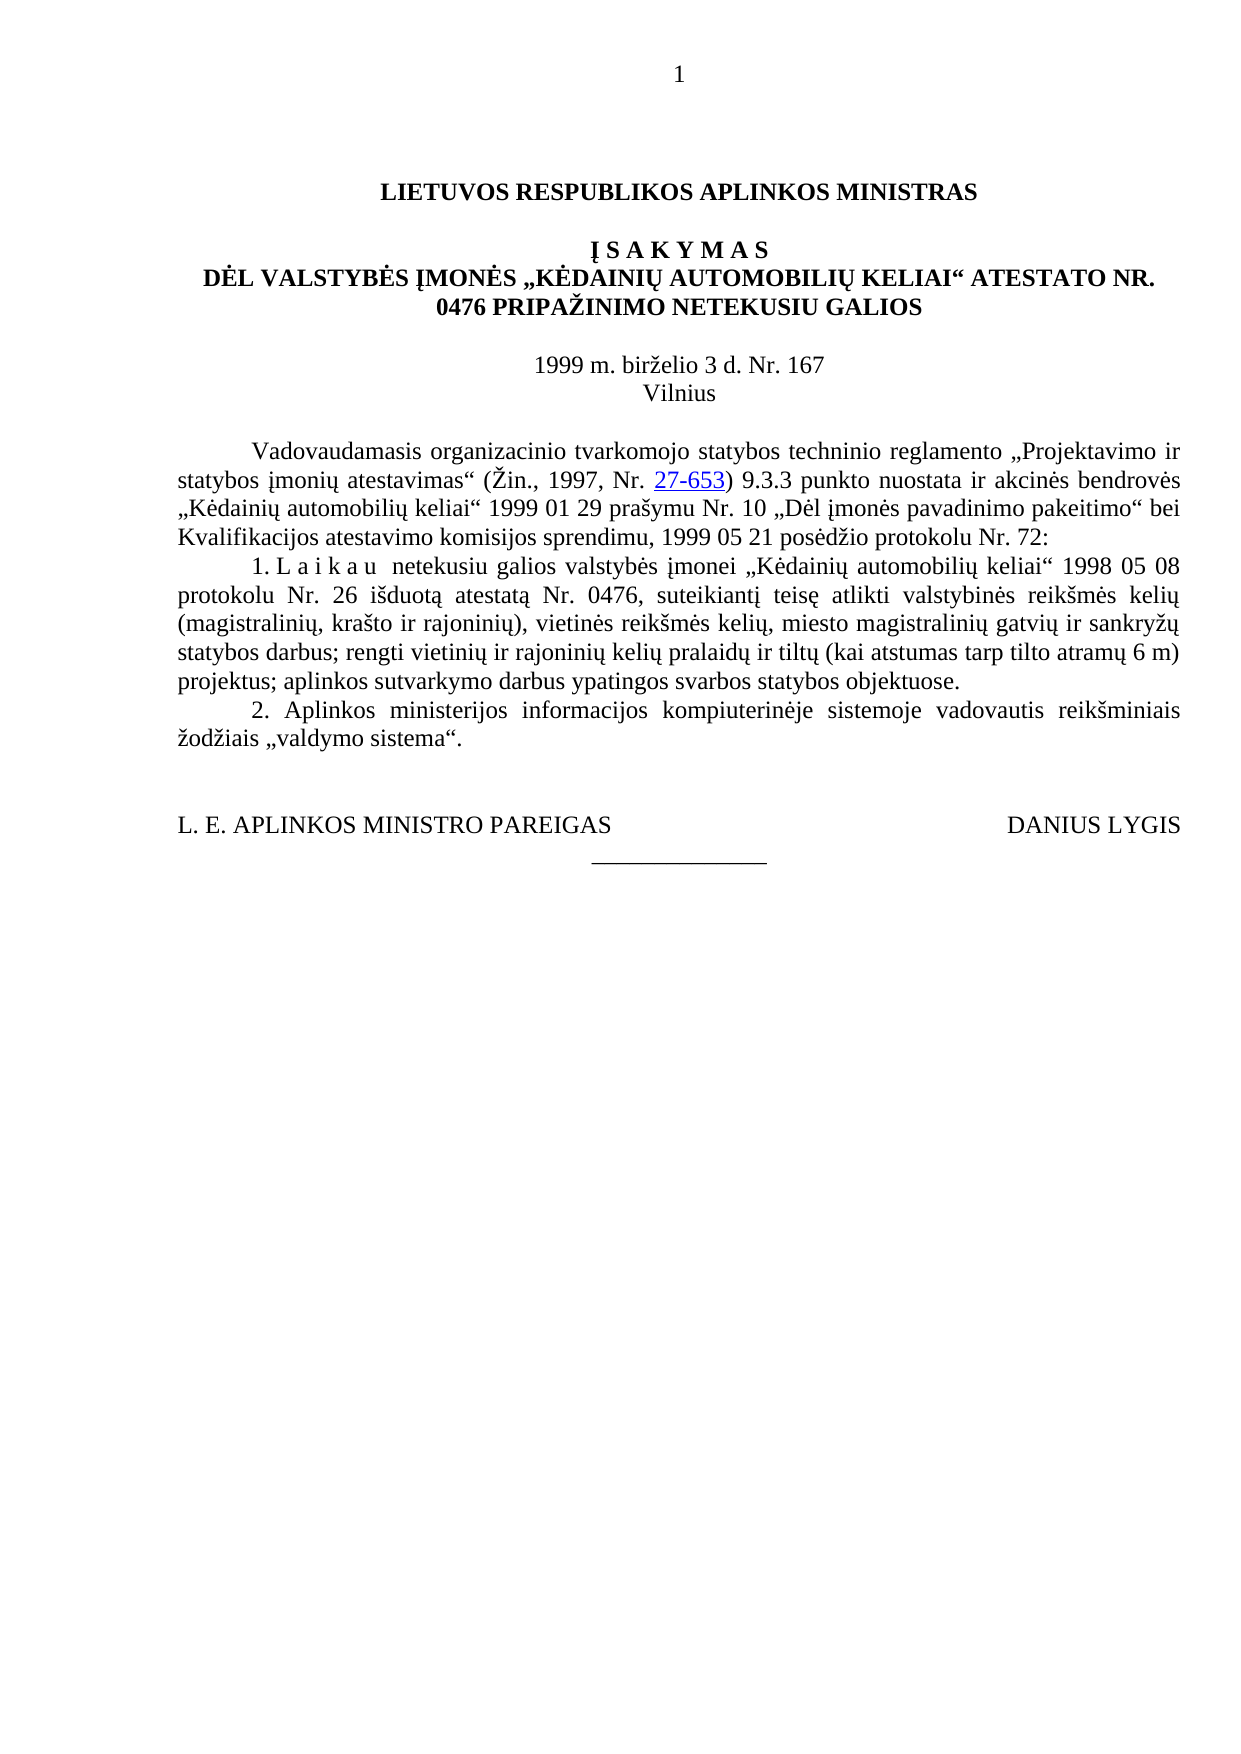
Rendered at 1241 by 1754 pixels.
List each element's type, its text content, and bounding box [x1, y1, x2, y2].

text DĖL VALSTYBĖS ĮMONĖS „KĖDAINIŲ AUTOMOBILIŲ KELIAI“ ATESTATO NR. 0476 PRIPAŽINIMO NETEKUSIU GALIOS [177, 263, 1181, 321]
text 1.Laikau netekusiu galios valstybės įmonei „Kėdainių automobilių keliai“ 1998 05 08 protokolu Nr. 26 išduotą atestatą Nr. 0476, suteikiantį teisę atlikti valstybinės reikšmės kelių (magistralinių, krašto ir rajoninių), vietinės reikšmės kelių, miesto magistralinių gatvių ir sankryžų statybos darbus; rengti vietinių ir rajoninių kelių pralaidų ir tiltų (kai atstumas tarp tilto atramų 6 m) projektus; aplinkos sutvarkymo darbus ypatingos svarbos statybos objektuose. [177, 551, 1181, 695]
text 1999 m. birželio 3 d. Nr. 167 [177, 350, 1181, 378]
text Į S A K Y M A S [177, 235, 1181, 263]
text Vilnius [177, 378, 1181, 407]
text ______________ [177, 838, 1181, 867]
text L. E. APLINKOS MINISTRO PAREIGAS DANIUS LYGIS [177, 810, 1181, 838]
text 2. Aplinkos ministerijos informacijos kompiuterinėje sistemoje vadovautis reikšminiais žodžiais „valdymo sistema“. [177, 695, 1181, 752]
text LIETUVOS RESPUBLIKOS APLINKOS MINISTRAS [177, 177, 1181, 206]
text Vadovaudamasis organizacinio tvarkomojo statybos techninio reglamento „Projektavimo ir statybos įmonių atestavimas“ (Žin., 1997, Nr. 27-653) 9.3.3 punkto nuostata ir akcinės bendrovės „Kėdainių automobilių keliai“ 1999 01 29 prašymu Nr. 10 „Dėl įmonės pavadinimo pakeitimo“ bei Kvalifikacijos atestavimo komisijos sprendimu, 1999 05 21 posėdžio protokolu Nr. 72: [177, 436, 1181, 551]
